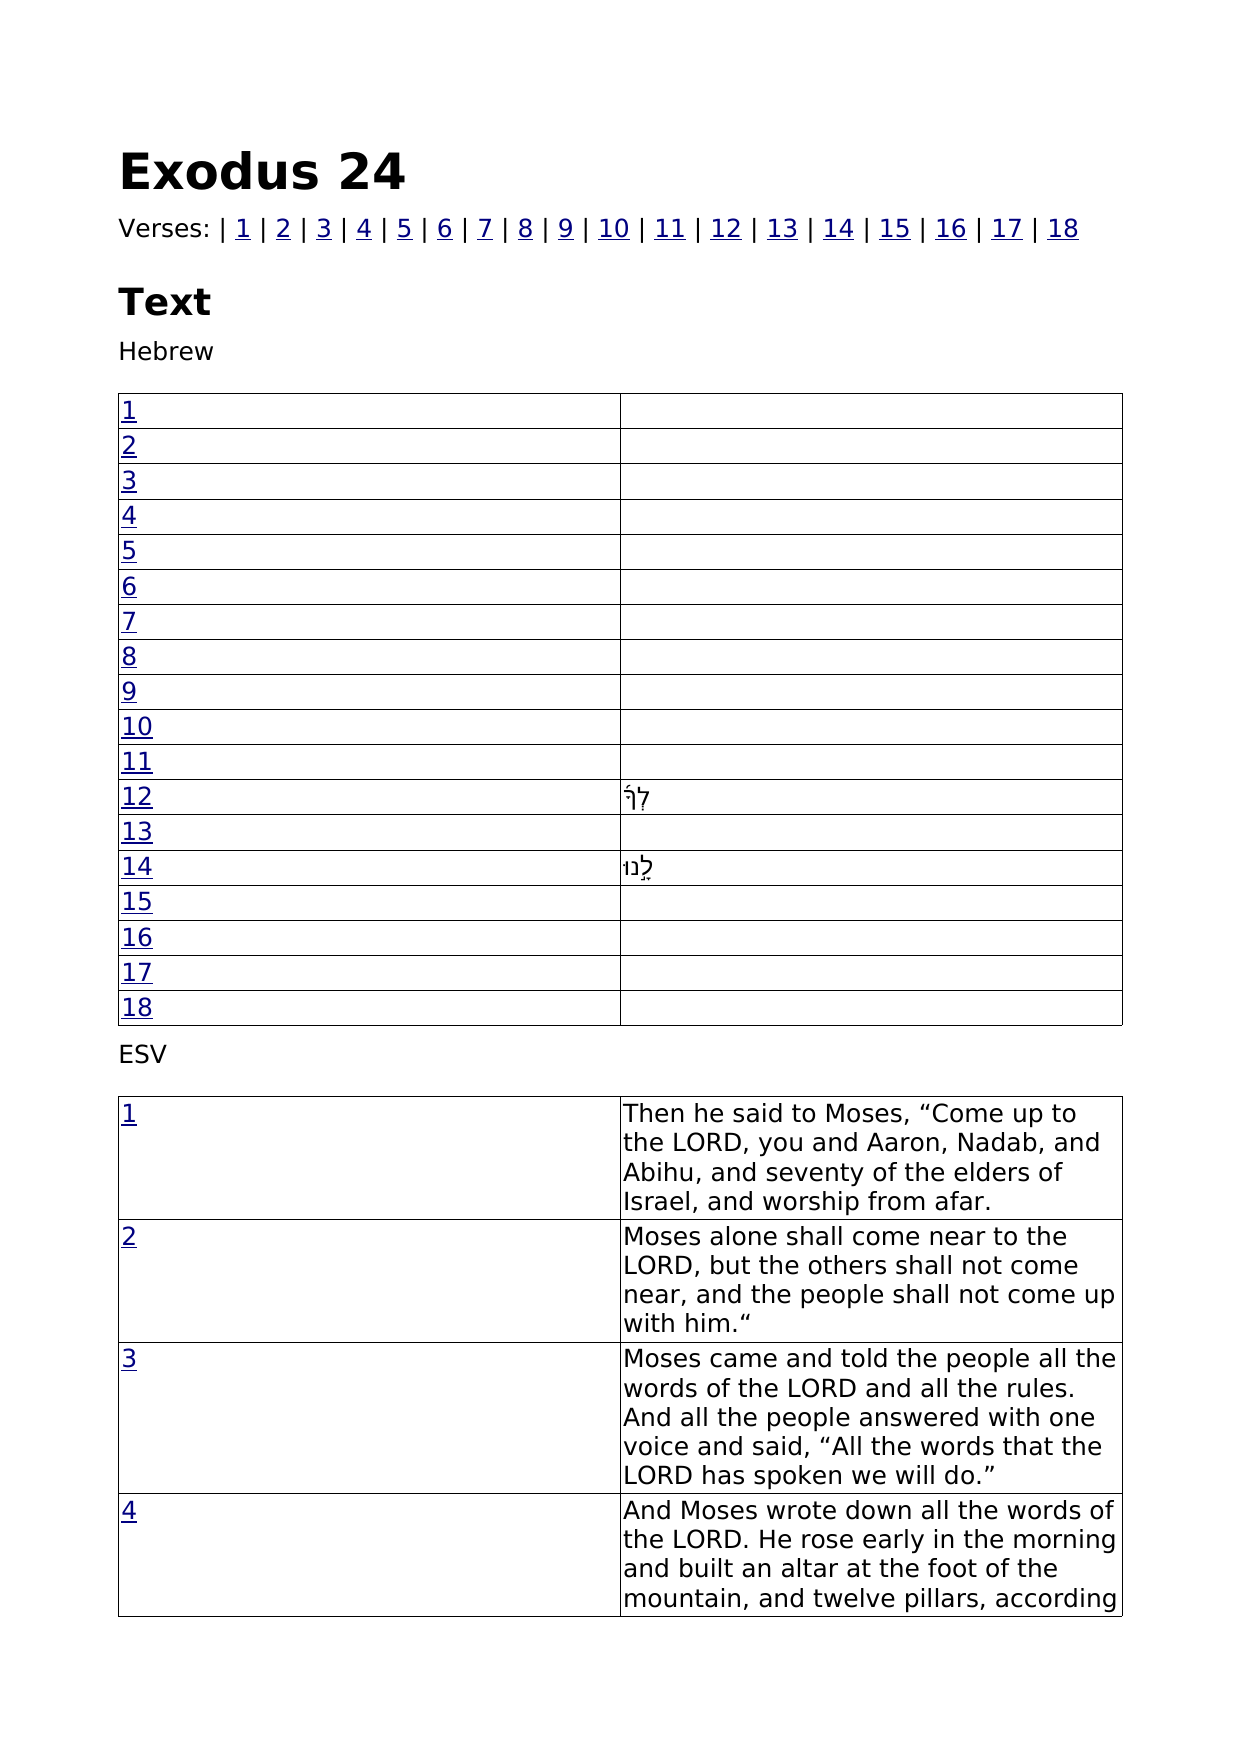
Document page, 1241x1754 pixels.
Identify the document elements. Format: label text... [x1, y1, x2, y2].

table_cell 18 [119, 991, 620, 1025]
table_cell 13 [119, 815, 620, 849]
table_cell [621, 500, 1122, 533]
table_cell [621, 710, 1122, 744]
table_cell [621, 675, 1122, 709]
table_cell 10 [119, 710, 620, 744]
table_cell 2 [119, 1220, 620, 1342]
table_cell 8 [119, 640, 620, 674]
table_cell [621, 991, 1122, 1025]
table_cell [621, 815, 1122, 849]
text Hebrew [118, 337, 1122, 366]
table_cell 4 [119, 1494, 620, 1616]
table_header 1 [119, 1097, 620, 1219]
table_header [621, 394, 1122, 428]
table_cell 5 [119, 535, 620, 569]
table_cell 7 [119, 605, 620, 639]
table_cell [621, 535, 1122, 569]
table_cell 16 [119, 921, 620, 955]
text ESV [118, 1040, 1122, 1069]
table_header 1 [119, 394, 620, 428]
table_cell Moses alone shall come near to the LORD, but the others shall not come near, and the people shall not come up with him.“ [621, 1220, 1122, 1342]
table_cell 14 [119, 851, 620, 884]
table_cell 3 [119, 464, 620, 498]
table_cell [621, 570, 1122, 604]
table_cell Moses came and told the people all the words of the LORD and all the rules. And all the people answered with one voice and said, “All the words that the LORD has spoken we will do.” [621, 1343, 1122, 1493]
table_cell 2 [119, 429, 620, 463]
table_cell [621, 605, 1122, 639]
table_cell לָ֣נוּ [621, 851, 1122, 884]
table_cell 9 [119, 675, 620, 709]
table_cell 3 [119, 1343, 620, 1493]
table_cell 11 [119, 745, 620, 779]
subtitle Text [118, 281, 1122, 324]
table_cell [621, 429, 1122, 463]
table_cell 6 [119, 570, 620, 604]
table_cell 15 [119, 886, 620, 920]
table_cell [621, 640, 1122, 674]
table_cell And Moses wrote down all the words of the LORD. He rose early in the morning and built an altar at the foot of the mountain, and twelve pillars, according [621, 1494, 1122, 1616]
subtitle Exodus 24 [118, 143, 1122, 201]
table_cell [621, 886, 1122, 920]
text Verses: | 1 | 2 | 3 | 4 | 5 | 6 | 7 | 8 | 9 | 10 | 11 | 12 | 13 | 14 | 15 | 16 | 17 | 18 [118, 214, 1122, 243]
table_cell [621, 921, 1122, 955]
table_cell [621, 956, 1122, 990]
table_cell [621, 464, 1122, 498]
table_cell 4 [119, 500, 620, 533]
table_header Then he said to Moses, “Come up to the LORD, you and Aaron, Nadab, and Abihu, and seventy of the elders of Israel, and worship from afar. [621, 1097, 1122, 1219]
table_cell 17 [119, 956, 620, 990]
table_cell 12 [119, 780, 620, 814]
table_cell לְךָ֜ [621, 780, 1122, 814]
table_cell [621, 745, 1122, 779]
